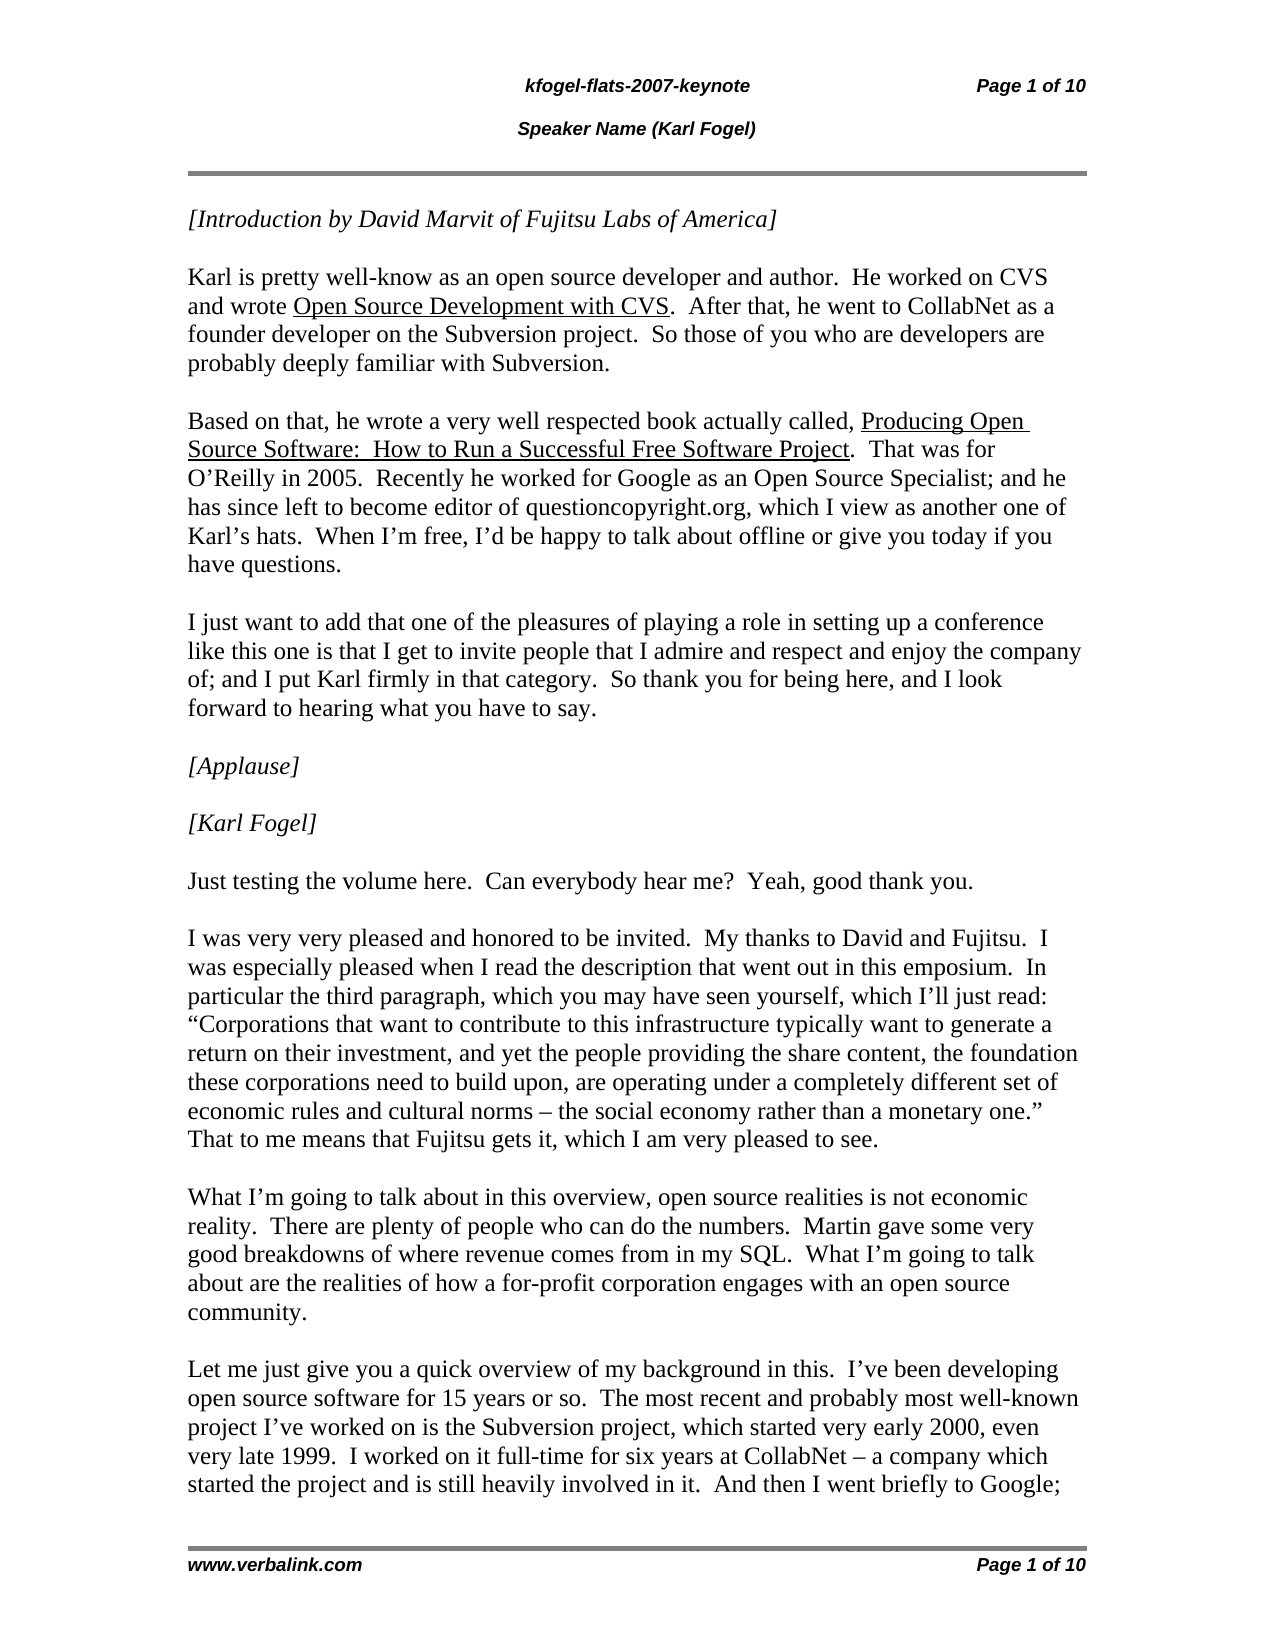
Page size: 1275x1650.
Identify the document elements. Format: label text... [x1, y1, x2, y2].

text Karl is pretty well-know as an open source developer and author. He worked on CVS and wrote Open Source Development with CVS. After that, he went to CollabNet as a founder developer on the Subversion project. So those of you who are developers are probably deeply familiar with Subversion. [187, 262, 1087, 377]
text Let me just give you a quick overview of my background in this. I’ve been developing open source software for 15 years or so. The most recent and probably most well-known project I’ve worked on is the Subversion project, which started very early 2000, even very late 1999. I worked on it full-time for six years at CollabNet – a company which started the project and is still heavily involved in it. And then I went briefly to Google; [187, 1354, 1087, 1498]
text I was very very pleased and honored to be invited. My thanks to David and Fujitsu. I was especially pleased when I read the description that went out in this emposium. In particular the third paragraph, which you may have seen yourself, which I’ll just read: “Corporations that want to contribute to this infrastructure typically want to generate a return on their investment, and yet the people providing the share content, the foundation these corporations need to build upon, are operating under a completely different set of economic rules and cultural norms – the social economy rather than a monetary one.” That to me means that Fujitsu gets it, which I am very pleased to see. [187, 923, 1087, 1153]
text [Introduction by David Marvit of Fujitsu Labs of America] [187, 204, 1087, 233]
text What I’m going to talk about in this overview, open source realities is not economic reality. There are plenty of people who can do the numbers. Martin gave some very good breakdowns of where revenue comes from in my SQL. What I’m going to talk about are the realities of how a for-profit corporation engages with an open source community. [187, 1182, 1087, 1326]
text Based on that, he wrote a very well respected book actually called, Producing Open Source Software: How to Run a Successful Free Software Project. That was for O’Reilly in 2005. Recently he worked for Google as an Open Source Specialist; and he has since left to become editor of questioncopyright.org, which I view as another one of Karl’s hats. When I’m free, I’d be happy to talk about offline or give you today if you have questions. [187, 406, 1087, 578]
text Just testing the volume here. Can everybody hear me? Yeah, good thank you. [187, 866, 1087, 894]
text I just want to add that one of the pleasures of playing a role in setting up a conference like this one is that I get to invite people that I admire and respect and enjoy the company of; and I put Karl firmly in that category. So thank you for being here, and I look forward to hearing what you have to say. [187, 607, 1087, 722]
text [Karl Fogel] [187, 808, 1087, 837]
text [Applause] [187, 751, 1087, 779]
